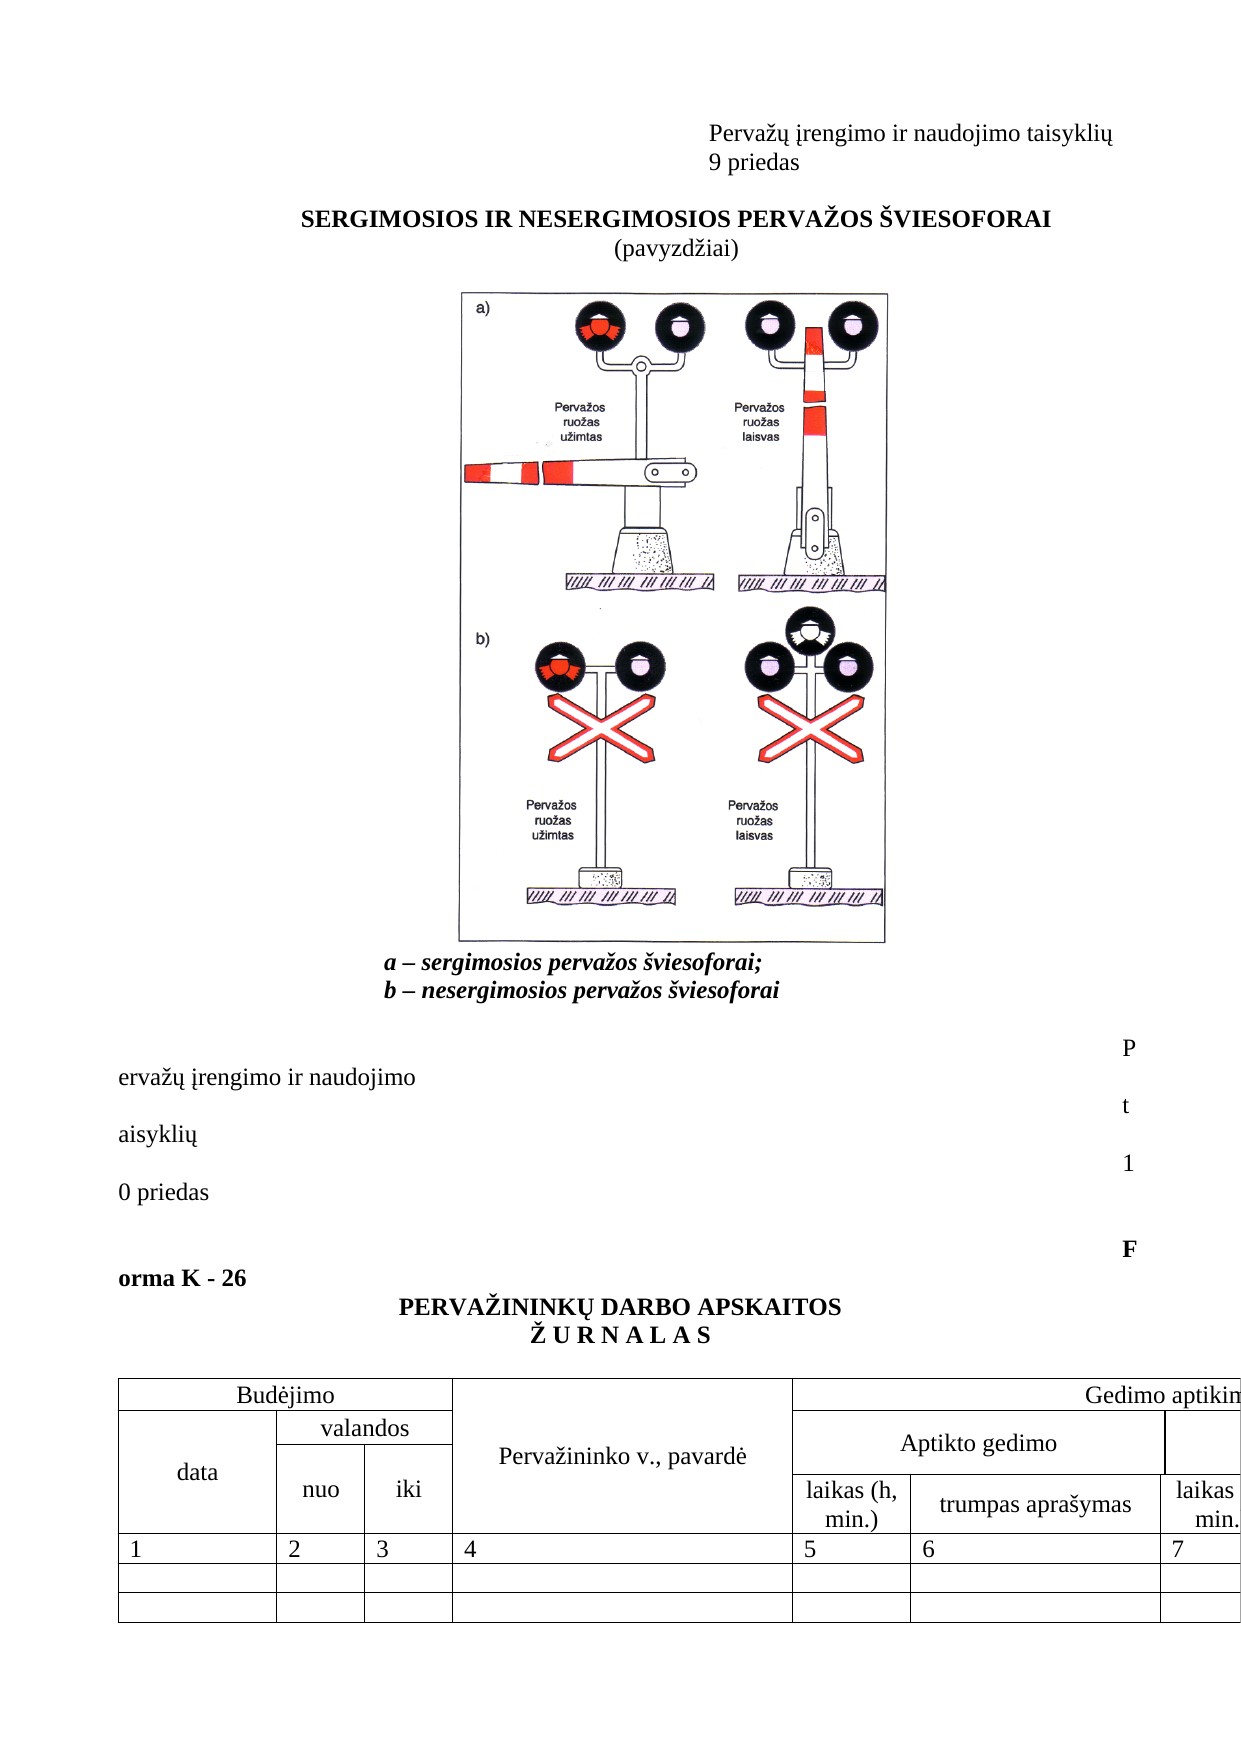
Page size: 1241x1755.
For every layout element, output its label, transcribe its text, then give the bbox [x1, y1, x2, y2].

table_cell laikas (h, min.) [1161, 1475, 1240, 1533]
table_cell [365, 1593, 452, 1622]
text a – sergimosios pervažos šviesoforai; [177, 947, 1176, 976]
table_cell 6 [911, 1534, 1160, 1562]
table_cell [277, 1564, 364, 1592]
table_cell Aptikto gedimo [793, 1411, 1164, 1474]
table_header Gedimo aptikimas [793, 1379, 1240, 1409]
text Pervažų įrengimo ir naudojimo taisyklių [709, 118, 1176, 147]
table_cell laikas (h, min.) [793, 1475, 910, 1533]
text b – nesergimosios pervažos šviesoforai [177, 976, 1176, 1004]
table_cell Pranešimo [1166, 1411, 1240, 1474]
text ŽURNALAS [118, 1321, 1122, 1349]
table_cell [453, 1564, 792, 1592]
table_cell [453, 1593, 792, 1622]
table_cell 5 [793, 1534, 910, 1562]
table_header Budėjimo [119, 1379, 452, 1409]
text 9 priedas [177, 147, 1176, 176]
table_cell 1 [119, 1534, 276, 1562]
table_cell 7 [1161, 1534, 1240, 1562]
table_cell [793, 1593, 910, 1622]
text Forma K - 26 [118, 1234, 1122, 1292]
table_cell [119, 1564, 276, 1592]
table_header Pervažininko v., pavardė [453, 1379, 792, 1533]
table_cell [911, 1564, 1160, 1592]
text PERVAŽININKŲ DARBO APSKAITOS [118, 1292, 1122, 1321]
table_cell 2 [277, 1534, 364, 1562]
text 10 priedas [118, 1148, 1122, 1206]
text Sergimosios IR NESERGIMOSIOS PERVAŽOS ŠVIESOFORAI [177, 204, 1176, 233]
table_cell data [119, 1411, 276, 1533]
text taisyklių [118, 1091, 1122, 1148]
table_cell 4 [453, 1534, 792, 1562]
text (pavyzdžiai) [177, 233, 1176, 262]
table_cell [119, 1593, 276, 1622]
table_cell trumpas aprašymas [911, 1475, 1160, 1533]
table_cell valandos [277, 1411, 452, 1444]
table_cell nuo [277, 1445, 364, 1533]
table_cell [365, 1564, 452, 1592]
table_cell 3 [365, 1534, 452, 1562]
text Pervažų įrengimo ir naudojimo [118, 1033, 1122, 1091]
table_cell [277, 1593, 364, 1622]
table_cell [1161, 1593, 1240, 1622]
table_cell [1161, 1564, 1240, 1592]
table_cell [911, 1593, 1160, 1622]
table_cell [793, 1564, 910, 1592]
table_cell iki [365, 1445, 452, 1533]
